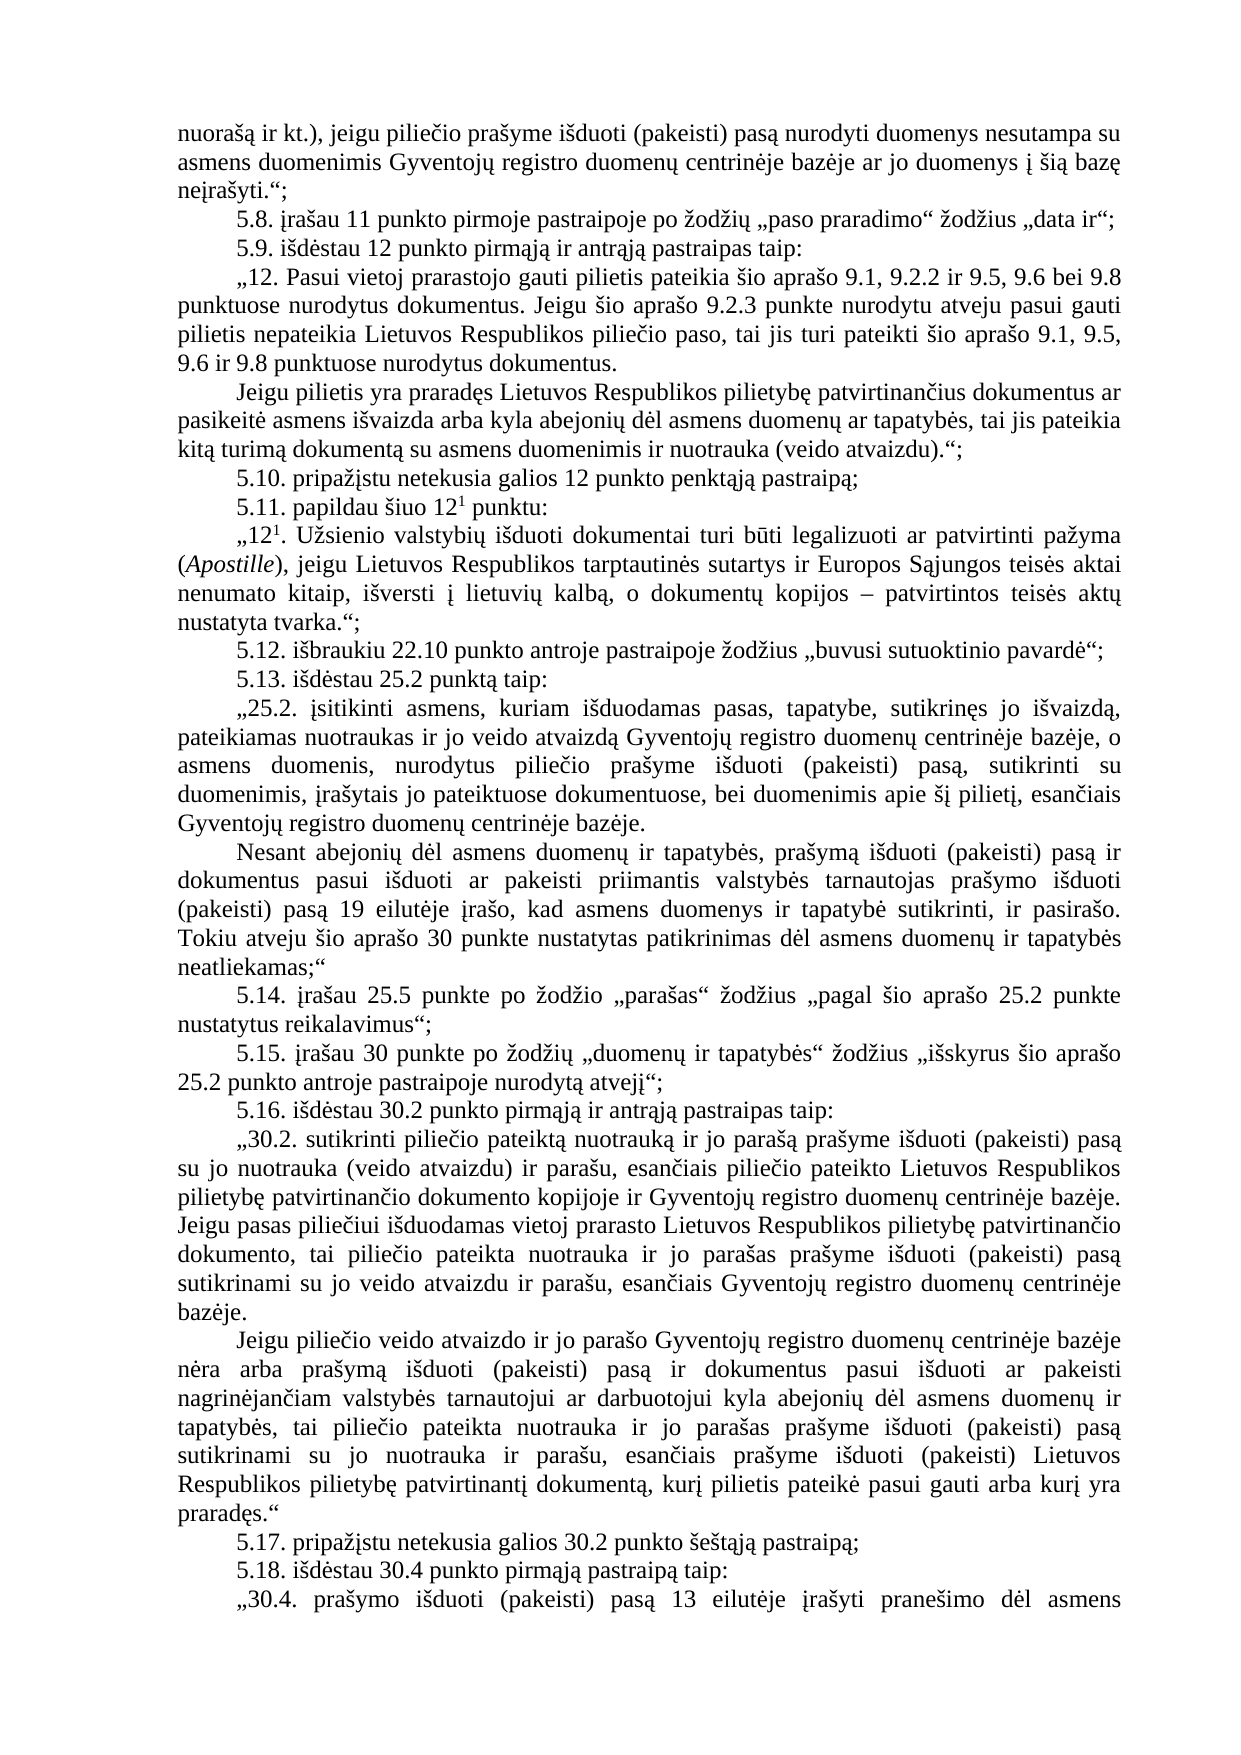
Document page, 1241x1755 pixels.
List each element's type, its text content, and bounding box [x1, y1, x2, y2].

text 5.17. pripažįstu netekusia galios 30.2 punkto šeštąją pastraipą; [177, 1527, 1122, 1556]
text 5.14. įrašau 25.5 punkte po žodžio „parašas“ žodžius „pagal šio aprašo 25.2 punkte nustatytus reikalavimus“; [177, 981, 1122, 1038]
text „30.4. prašymo išduoti (pakeisti) pasą 13 eilutėje įrašyti pranešimo dėl asmens [177, 1584, 1122, 1613]
text Jeigu pilietis yra praradęs Lietuvos Respublikos pilietybę patvirtinančius dokumentus ar pasikeitė asmens išvaizda arba kyla abejonių dėl asmens duomenų ar tapatybės, tai jis pateikia kitą turimą dokumentą su asmens duomenimis ir nuotrauka (veido atvaizdu).“; [177, 377, 1122, 463]
text Nesant abejonių dėl asmens duomenų ir tapatybės, prašymą išduoti (pakeisti) pasą ir dokumentus pasui išduoti ar pakeisti priimantis valstybės tarnautojas prašymo išduoti (pakeisti) pasą 19 eilutėje įrašo, kad asmens duomenys ir tapatybė sutikrinti, ir pasirašo. Tokiu atveju šio aprašo 30 punkte nustatytas patikrinimas dėl asmens duomenų ir tapatybės neatliekamas;“ [177, 837, 1122, 981]
text „30.2. sutikrinti piliečio pateiktą nuotrauką ir jo parašą prašyme išduoti (pakeisti) pasą su jo nuotrauka (veido atvaizdu) ir parašu, esančiais piliečio pateikto Lietuvos Respublikos pilietybę patvirtinančio dokumento kopijoje ir Gyventojų registro duomenų centrinėje bazėje. Jeigu pasas piliečiui išduodamas vietoj prarasto Lietuvos Respublikos pilietybę patvirtinančio dokumento, tai piliečio pateikta nuotrauka ir jo parašas prašyme išduoti (pakeisti) pasą sutikrinami su jo veido atvaizdu ir parašu, esančiais Gyventojų registro duomenų centrinėje bazėje. [177, 1124, 1122, 1326]
text „25.2. įsitikinti asmens, kuriam išduodamas pasas, tapatybe, sutikrinęs jo išvaizdą, pateikiamas nuotraukas ir jo veido atvaizdą Gyventojų registro duomenų centrinėje bazėje, o asmens duomenis, nurodytus piliečio prašyme išduoti (pakeisti) pasą, sutikrinti su duomenimis, įrašytais jo pateiktuose dokumentuose, bei duomenimis apie šį pilietį, esančiais Gyventojų registro duomenų centrinėje bazėje. [177, 693, 1122, 837]
text 5.11. papildau šiuo 121 punktu: [177, 492, 1122, 521]
text Jeigu piliečio veido atvaizdo ir jo parašo Gyventojų registro duomenų centrinėje bazėje nėra arba prašymą išduoti (pakeisti) pasą ir dokumentus pasui išduoti ar pakeisti nagrinėjančiam valstybės tarnautojui ar darbuotojui kyla abejonių dėl asmens duomenų ir tapatybės, tai piliečio pateikta nuotrauka ir jo parašas prašyme išduoti (pakeisti) pasą sutikrinami su jo nuotrauka ir parašu, esančiais prašyme išduoti (pakeisti) Lietuvos Respublikos pilietybę patvirtinantį dokumentą, kurį pilietis pateikė pasui gauti arba kurį yra praradęs.“ [177, 1326, 1122, 1527]
text 5.16. išdėstau 30.2 punkto pirmąją ir antrąją pastraipas taip: [177, 1096, 1122, 1124]
text 5.10. pripažįstu netekusia galios 12 punkto penktąją pastraipą; [177, 463, 1122, 492]
text 5.8. įrašau 11 punkto pirmoje pastraipoje po žodžių „paso praradimo“ žodžius „data ir“; [177, 204, 1122, 233]
text 5.13. išdėstau 25.2 punktą taip: [177, 664, 1122, 693]
text 5.12. išbraukiu 22.10 punkto antroje pastraipoje žodžius „buvusi sutuoktinio pavardė“; [177, 636, 1122, 664]
text „121. Užsienio valstybių išduoti dokumentai turi būti legalizuoti ar patvirtinti pažyma (Apostille), jeigu Lietuvos Respublikos tarptautinės sutartys ir Europos Sąjungos teisės aktai nenumato kitaip, išversti į lietuvių kalbą, o dokumentų kopijos – patvirtintos teisės aktų nustatyta tvarka.“; [177, 521, 1122, 636]
text „12. Pasui vietoj prarastojo gauti pilietis pateikia šio aprašo 9.1, 9.2.2 ir 9.5, 9.6 bei 9.8 punktuose nurodytus dokumentus. Jeigu šio aprašo 9.2.3 punkte nurodytu atveju pasui gauti pilietis nepateikia Lietuvos Respublikos piliečio paso, tai jis turi pateikti šio aprašo 9.1, 9.5, 9.6 ir 9.8 punktuose nurodytus dokumentus. [177, 262, 1122, 377]
text 5.18. išdėstau 30.4 punkto pirmąją pastraipą taip: [177, 1556, 1122, 1584]
text 5.15. įrašau 30 punkte po žodžių „duomenų ir tapatybės“ žodžius „išskyrus šio aprašo 25.2 punkto antroje pastraipoje nurodytą atvejį“; [177, 1038, 1122, 1096]
text nuorašą ir kt.), jeigu piliečio prašyme išduoti (pakeisti) pasą nurodyti duomenys nesutampa su asmens duomenimis Gyventojų registro duomenų centrinėje bazėje ar jo duomenys į šią bazę neįrašyti.“; [177, 118, 1122, 204]
text 5.9. išdėstau 12 punkto pirmąją ir antrąją pastraipas taip: [177, 233, 1122, 262]
